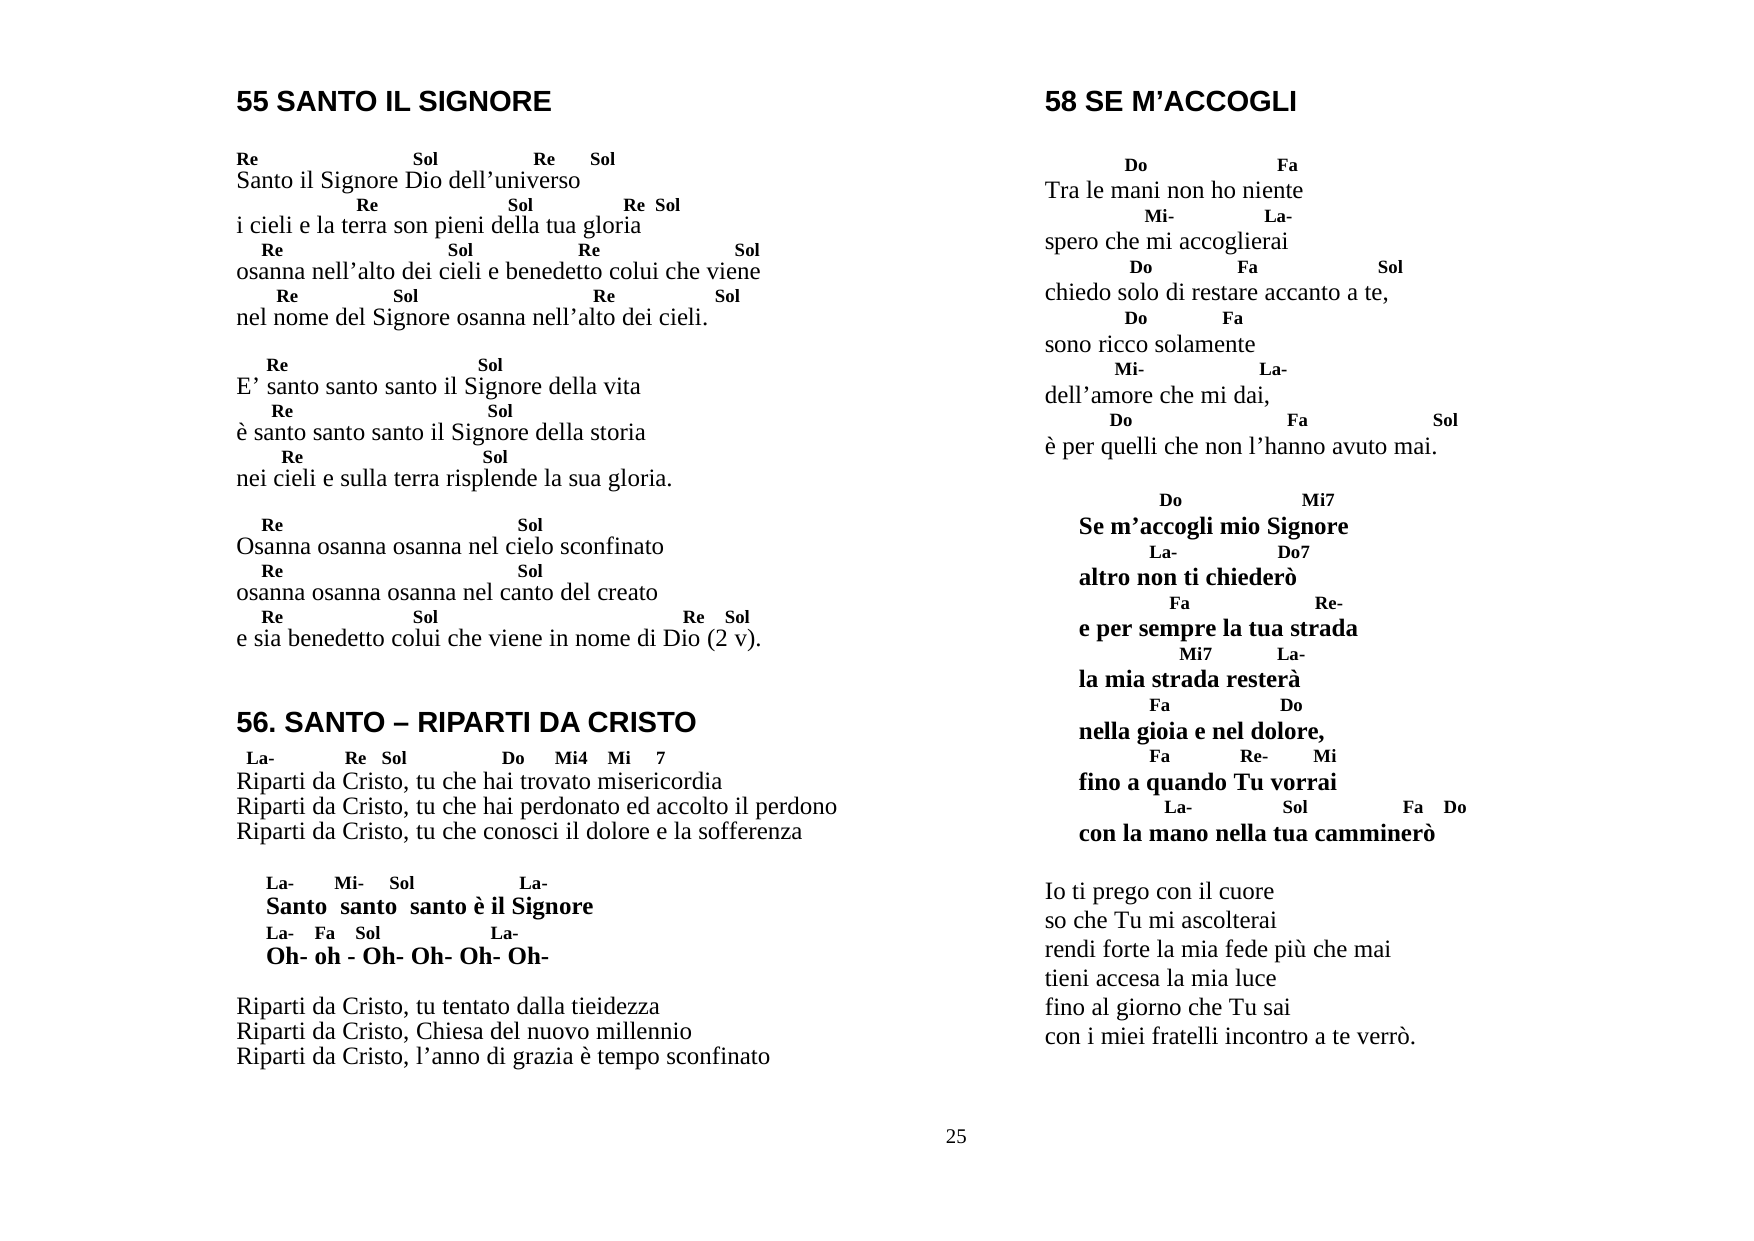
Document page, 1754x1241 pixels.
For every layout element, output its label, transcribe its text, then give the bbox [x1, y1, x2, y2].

text è santo santo santo il Signore della storia [236, 422, 867, 445]
text fino al giorno che Tu sai [1044, 992, 1678, 1021]
text Mi- La- [1044, 204, 1678, 226]
text Riparti da Cristo, tu che hai trovato misericordia [236, 770, 869, 795]
text Do Fa Sol [1044, 255, 1678, 277]
text Tra le mani non ho niente [1044, 175, 1678, 204]
text nei cieli e sulla terra risplende la sua gloria. [236, 468, 867, 491]
subtitle 55 SANTO IL SIGNORE [236, 84, 867, 118]
text Riparti da Cristo, tu che conosci il dolore e la sofferenza [236, 820, 869, 845]
text so che Tu mi ascolterai [1044, 905, 1678, 934]
text sono ricco solamente [1044, 328, 1678, 357]
text Se m’accogli mio Signore [1059, 511, 1678, 540]
text Fa Do [1059, 693, 1678, 716]
text Re Sol [236, 559, 867, 582]
text Re Sol Re Sol [236, 284, 867, 307]
text Re Sol [236, 445, 867, 468]
text Do Fa [1044, 153, 1678, 175]
text Riparti da Cristo, Chiesa del nuovo millennio [236, 1020, 869, 1045]
text Re Sol Re Sol [236, 147, 867, 170]
text La- Mi- Sol La- [266, 870, 867, 895]
subtitle 56. SANTO – RIPARTI DA CRISTO [236, 705, 867, 738]
text nel nome del Signore osanna nell’alto dei cieli. [236, 307, 867, 330]
text La- Do7 [1059, 540, 1678, 562]
text tieni accesa la mia luce [1044, 963, 1678, 992]
text La- Sol Fa Do [1059, 796, 1678, 818]
text spero che mi accoglierai [1044, 226, 1678, 255]
text con i miei fratelli incontro a te verrò. [1044, 1021, 1678, 1050]
text Re Sol Re Sol [236, 238, 867, 261]
text E’ santo santo santo il Signore della vita [236, 376, 867, 399]
text e sia benedetto colui che viene in nome di Dio (2 v). [236, 628, 867, 651]
text Mi- La- [1044, 357, 1678, 379]
text rendi forte la mia fede più che mai [1044, 934, 1678, 963]
text Oh- oh - Oh- Oh- Oh- Oh- [266, 945, 869, 970]
text Io ti prego con il cuore [1044, 876, 1678, 905]
text Do Fa Sol [1044, 409, 1678, 431]
text Fa Re- Mi [1059, 744, 1678, 767]
text nella gioia e nel dolore, [1059, 716, 1678, 744]
text e per sempre la tua strada [1059, 613, 1678, 642]
text Santo santo santo è il Signore [266, 895, 869, 920]
text Mi7 La- [1059, 642, 1678, 664]
text La- Re Sol Do Mi4 Mi 7 [236, 745, 867, 770]
text altro non ti chiederò [1059, 562, 1678, 591]
text la mia strada resterà [1059, 664, 1678, 693]
text Re Sol [236, 399, 867, 422]
text Riparti da Cristo, tu che hai perdonato ed accolto il perdono [236, 795, 869, 820]
text osanna nell’alto dei cieli e benedetto colui che viene [236, 261, 867, 284]
text Riparti da Cristo, tu tentato dalla tieidezza [236, 995, 869, 1020]
text è per quelli che non l’hanno avuto mai. [1044, 431, 1678, 460]
text dell’amore che mi dai, [1044, 379, 1678, 409]
text con la mano nella tua camminerò [1059, 818, 1678, 847]
subtitle 58 SE M’ACCOGLI [1044, 84, 1676, 118]
text Osanna osanna osanna nel cielo sconfinato [236, 536, 867, 559]
text Re Sol Re Sol [236, 605, 867, 628]
text Do Fa [1044, 306, 1678, 328]
text i cieli e la terra son pieni della tua gloria [236, 216, 867, 238]
text fino a quando Tu vorrai [1059, 767, 1678, 796]
text Re Sol Re Sol [236, 193, 867, 216]
text chiedo solo di restare accanto a te, [1044, 277, 1678, 306]
text Re Sol [236, 513, 867, 536]
text Fa Re- [1059, 591, 1678, 613]
text Santo il Signore Dio dell’universo [236, 170, 867, 193]
text osanna osanna osanna nel canto del creato [236, 582, 867, 605]
text Re Sol [236, 353, 867, 376]
text Riparti da Cristo, l’anno di grazia è tempo sconfinato [236, 1045, 869, 1070]
text Do Mi7 [1059, 489, 1678, 511]
text La- Fa Sol La- [266, 920, 867, 945]
